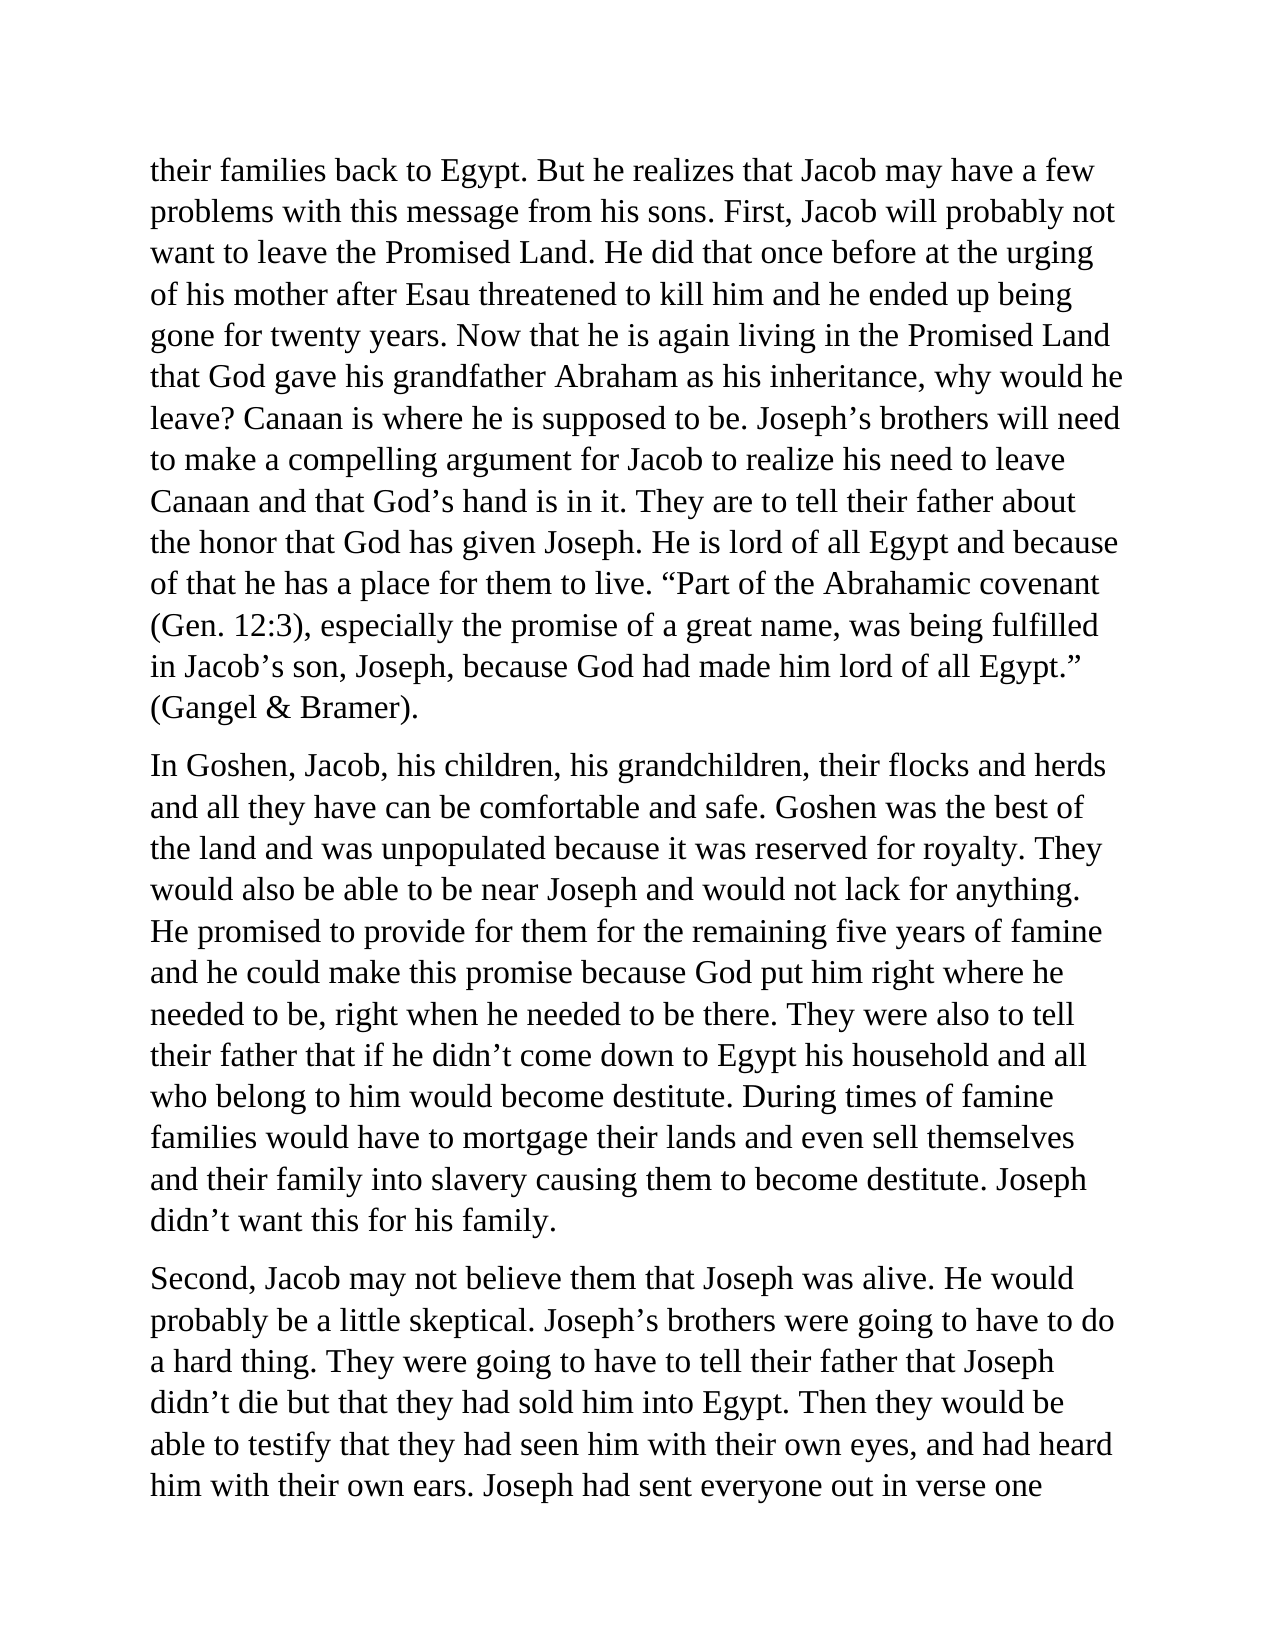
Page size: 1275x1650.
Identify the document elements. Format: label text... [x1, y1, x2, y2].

text their families back to Egypt. But he realizes that Jacob may have a few problems with this message from his sons. First, Jacob will probably not want to leave the Promised Land. He did that once before at the urging of his mother after Esau threatened to kill him and he ended up being gone for twenty years. Now that he is again living in the Promised Land that God gave his grandfather Abraham as his inheritance, why would he leave? Canaan is where he is supposed to be. Joseph’s brothers will need to make a compelling argument for Jacob to realize his need to leave Canaan and that God’s hand is in it. They are to tell their father about the honor that God has given Joseph. He is lord of all Egypt and because of that he has a place for them to live. “Part of the Abrahamic covenant (Gen. 12:3), especially the promise of a great name, was being fulfilled in Jacob’s son, Joseph, because God had made him lord of all Egypt.” (Gangel & Bramer). [150, 150, 1125, 726]
text Second, Jacob may not believe them that Joseph was alive. He would probably be a little skeptical. Joseph’s brothers were going to have to do a hard thing. They were going to have to tell their father that Joseph didn’t die but that they had sold him into Egypt. Then they would be able to testify that they had seen him with their own eyes, and had heard him with their own ears. Joseph had sent everyone out in verse one [150, 1258, 1125, 1504]
text In Goshen, Jacob, his children, his grandchildren, their flocks and herds and all they have can be comfortable and safe. Goshen was the best of the land and was unpopulated because it was reserved for royalty. They would also be able to be near Joseph and would not lack for anything. He promised to provide for them for the remaining five years of famine and he could make this promise because God put him right where he needed to be, right when he needed to be there. They were also to tell their father that if he didn’t come down to Egypt his household and all who belong to him would become destitute. During times of famine families would have to mortgage their lands and even sell themselves and their family into slavery causing them to become destitute. Joseph didn’t want this for his family. [150, 746, 1125, 1239]
